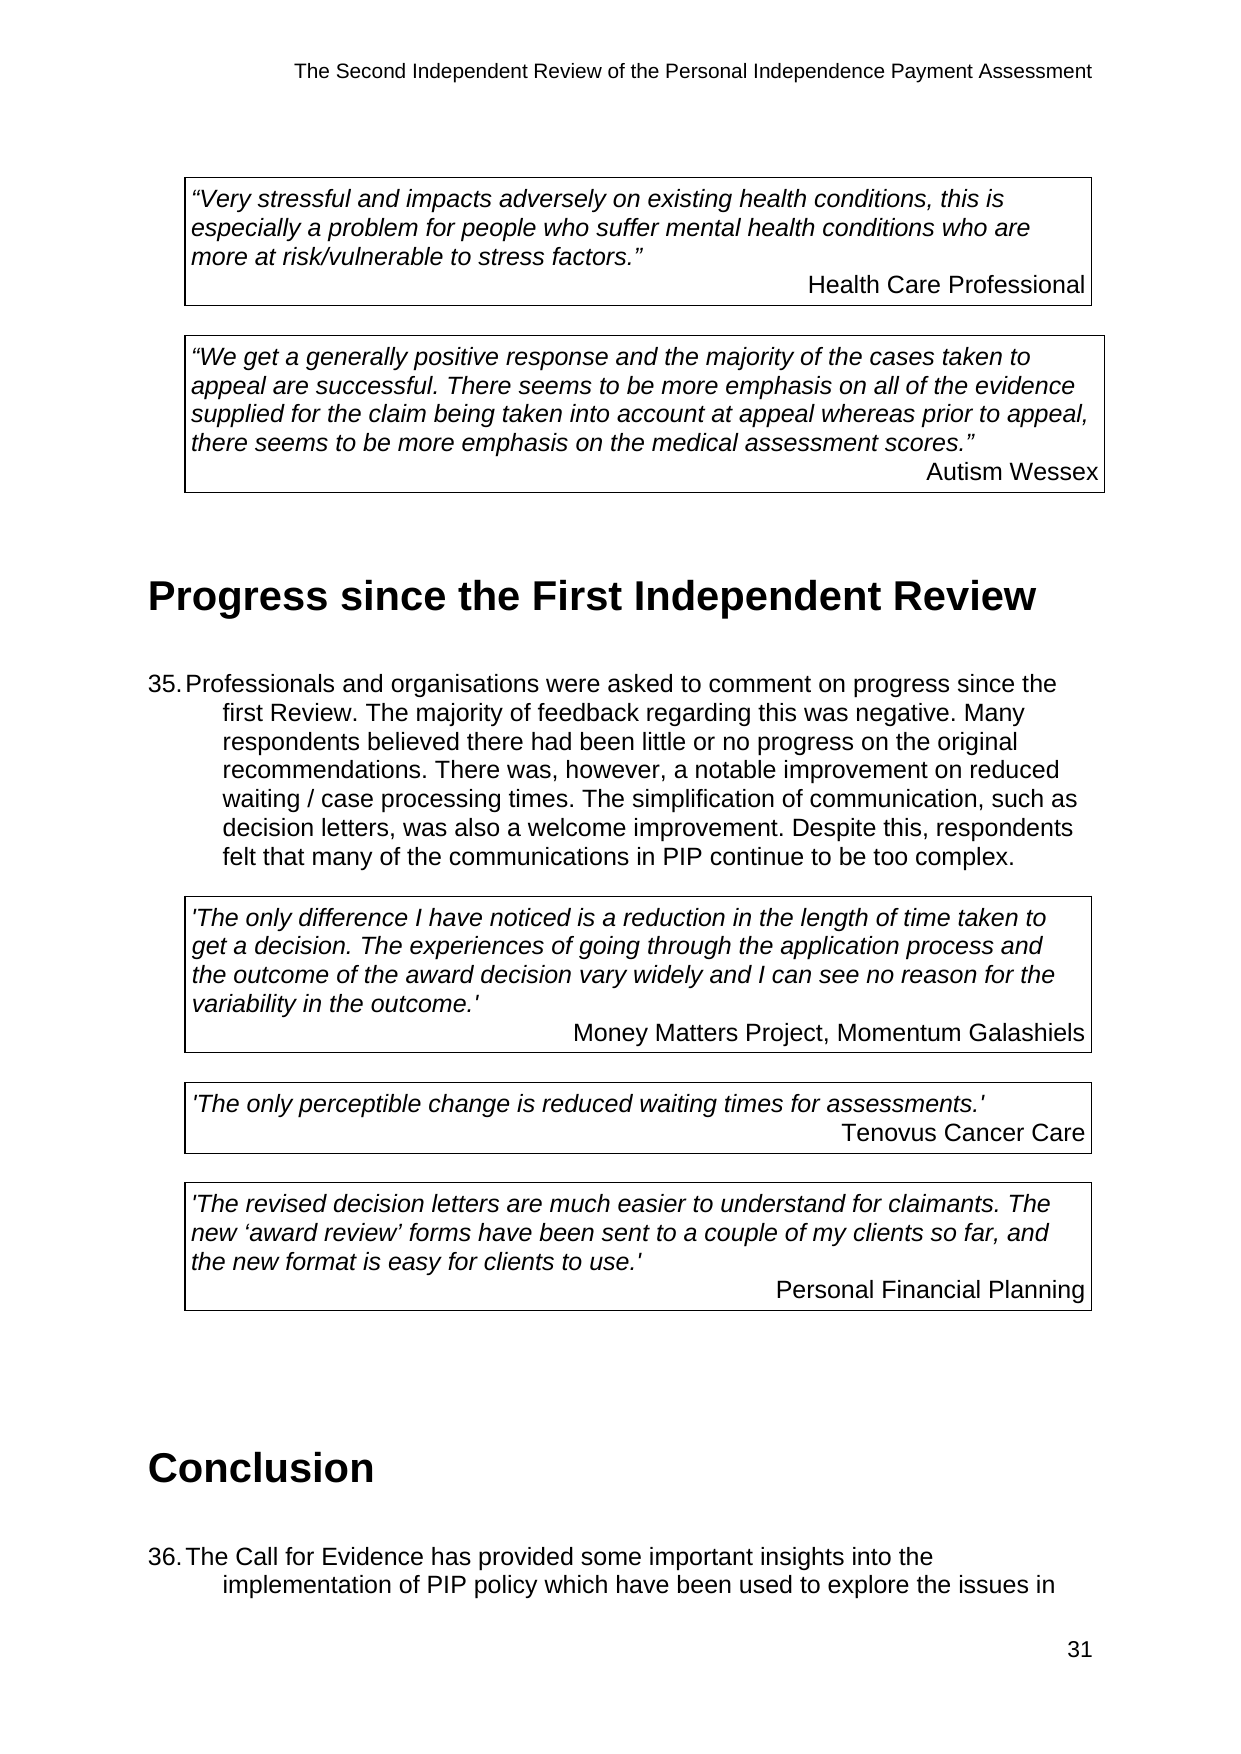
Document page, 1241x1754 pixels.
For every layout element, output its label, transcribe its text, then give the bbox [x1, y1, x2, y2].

list The Call for Evidence has provided some important insights into the implementation of PIP policy which have been used to explore the issues in [148, 1542, 1092, 1599]
table_header 'The revised decision letters are much easier to understand for claimants. The new ‘award review’ forms have been sent to a couple of my clients so far, and the new format is easy for clients to use.' Personal Financial Planning [186, 1183, 1091, 1310]
table_header 'The only perceptible change is reduced waiting times for assessments.' Tenovus Cancer Care [186, 1083, 1091, 1152]
table_header “We get a generally positive response and the majority of the cases taken to appeal are successful. There seems to be more emphasis on all of the evidence supplied for the claim being taken into account at appeal whereas prior to appeal, there seems to be more emphasis on the medical assessment scores.” Autism Wessex [186, 336, 1104, 492]
subtitle Conclusion [148, 1444, 1092, 1492]
table_header 'The only difference I have noticed is a reduction in the length of time taken to get a decision. The experiences of going through the application process and the outcome of the award decision vary widely and I can see no reason for the variability in the outcome.' Money Matters Project, Momentum Galashiels [186, 897, 1091, 1052]
table_header “Very stressful and impacts adversely on existing health conditions, this is especially a problem for people who suffer mental health conditions who are more at risk/vulnerable to stress factors.” Health Care Professional [186, 178, 1091, 305]
list Professionals and organisations were asked to comment on progress since the first Review. The majority of feedback regarding this was negative. Many respondents believed there had been little or no progress on the original recommendations. There was, however, a notable improvement on reduced waiting / case processing times. The simplification of communication, such as decision letters, was also a welcome improvement. Despite this, respondents felt that many of the communications in PIP continue to be too complex. [148, 669, 1092, 871]
subtitle Progress since the First Independent Review [148, 571, 1092, 619]
